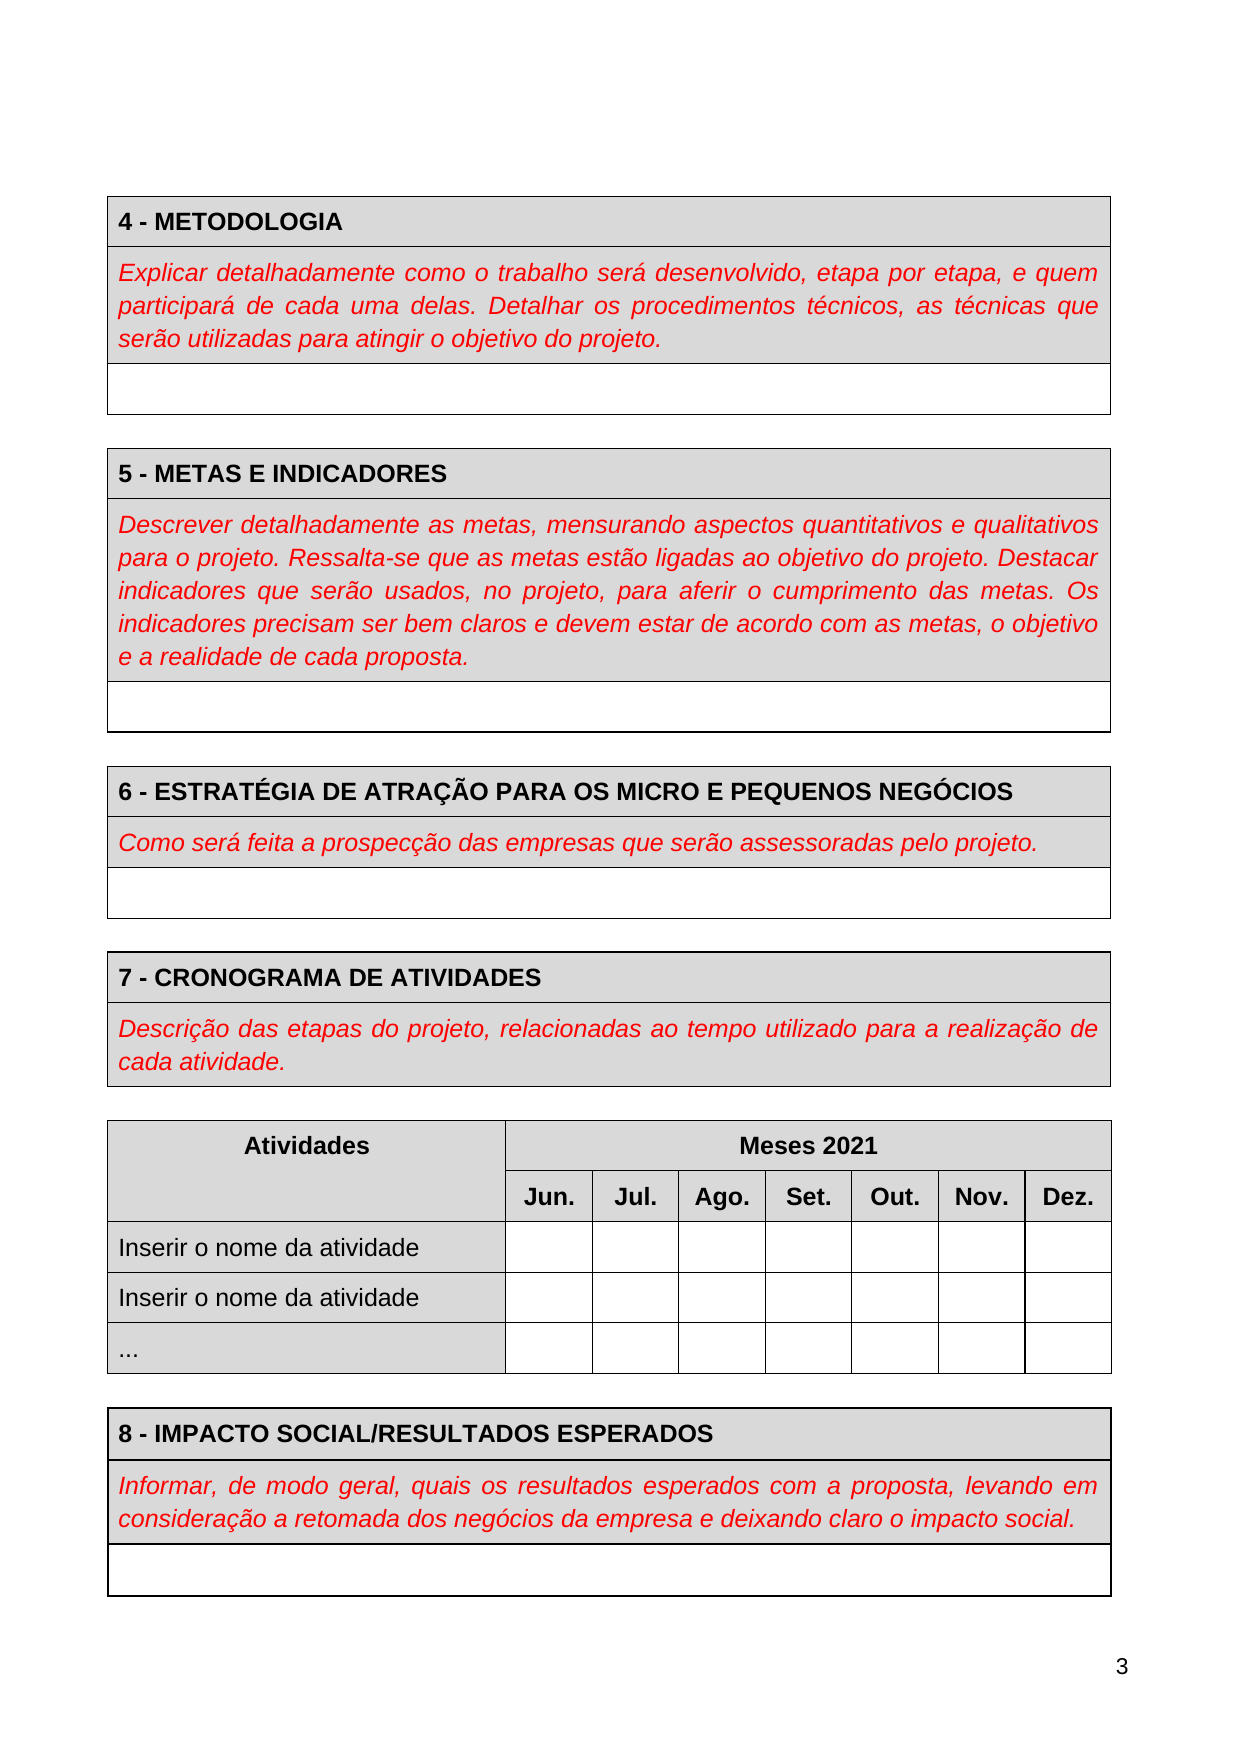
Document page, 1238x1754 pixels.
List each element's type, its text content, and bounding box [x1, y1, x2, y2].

table_cell Explicar detalhadamente como o trabalho será desenvolvido, etapa por etapa, e quem participará de cada uma delas. Detalhar os procedimentos técnicos, as técnicas que serão utilizadas para atingir o objetivo do projeto. [108, 247, 1110, 363]
table_cell [766, 1222, 851, 1272]
table_cell Ago. [679, 1171, 765, 1221]
table_cell [852, 1323, 938, 1373]
table_cell Out. [852, 1171, 938, 1221]
table_cell [593, 1222, 678, 1272]
table_header 5 - METAS E INDICADORES [108, 449, 1110, 498]
table_cell [679, 1222, 765, 1272]
table_cell [1026, 1222, 1111, 1272]
table_cell [852, 1222, 938, 1272]
table_cell [939, 1222, 1024, 1272]
table_cell [108, 364, 1110, 413]
table_header 6 - ESTRATÉGIA DE ATRAÇÃO PARA OS MICRO E PEQUENOS NEGÓCIOS [108, 767, 1110, 816]
table_header Atividades [108, 1121, 505, 1221]
table_cell [1026, 1273, 1111, 1322]
table_cell [506, 1273, 592, 1322]
table_cell Descrever detalhadamente as metas, mensurando aspectos quantitativos e qualitativos para o projeto. Ressalta-se que as metas estão ligadas ao objetivo do projeto. Destacar indicadores que serão usados, no projeto, para aferir o cumprimento das metas. Os indicadores precisam ser bem claros e devem estar de acordo com as metas, o objetivo e a realidade de cada proposta. [108, 499, 1110, 681]
table_cell Inserir o nome da atividade [108, 1273, 505, 1322]
table_cell [108, 868, 1110, 917]
table_cell Inserir o nome da atividade [108, 1222, 505, 1272]
table_header 4 - METODOLOGIA [108, 197, 1110, 246]
table_header Meses 2021 [506, 1121, 1111, 1170]
table_cell Descrição das etapas do projeto, relacionadas ao tempo utilizado para a realização de cada atividade. [108, 1003, 1110, 1086]
table_cell [1026, 1323, 1111, 1373]
table_cell ... [108, 1323, 505, 1373]
table_header 8 - IMPACTO SOCIAL/RESULTADOS ESPERADOS [109, 1409, 1110, 1459]
table_cell Nov. [939, 1171, 1024, 1221]
table_header 7 - CRONOGRAMA DE ATIVIDADES [108, 953, 1110, 1002]
table_cell [679, 1273, 765, 1322]
table_cell [939, 1323, 1024, 1373]
table_cell [108, 682, 1110, 731]
table_cell [939, 1273, 1024, 1322]
table_cell Dez. [1026, 1171, 1111, 1221]
table_cell Jul. [593, 1171, 678, 1221]
table_cell Informar, de modo geral, quais os resultados esperados com a proposta, levando em consideração a retomada dos negócios da empresa e deixando claro o impacto social. [109, 1461, 1110, 1543]
table_cell [766, 1323, 851, 1373]
table_cell Jun. [506, 1171, 592, 1221]
table_cell [766, 1273, 851, 1322]
table_cell [506, 1323, 592, 1373]
table_cell [506, 1222, 592, 1272]
table_cell Set. [766, 1171, 851, 1221]
table_cell [593, 1273, 678, 1322]
table_cell [109, 1545, 1110, 1595]
table_cell [679, 1323, 765, 1373]
table_cell [593, 1323, 678, 1373]
table_cell [852, 1273, 938, 1322]
table_cell Como será feita a prospecção das empresas que serão assessoradas pelo projeto. [108, 817, 1110, 867]
